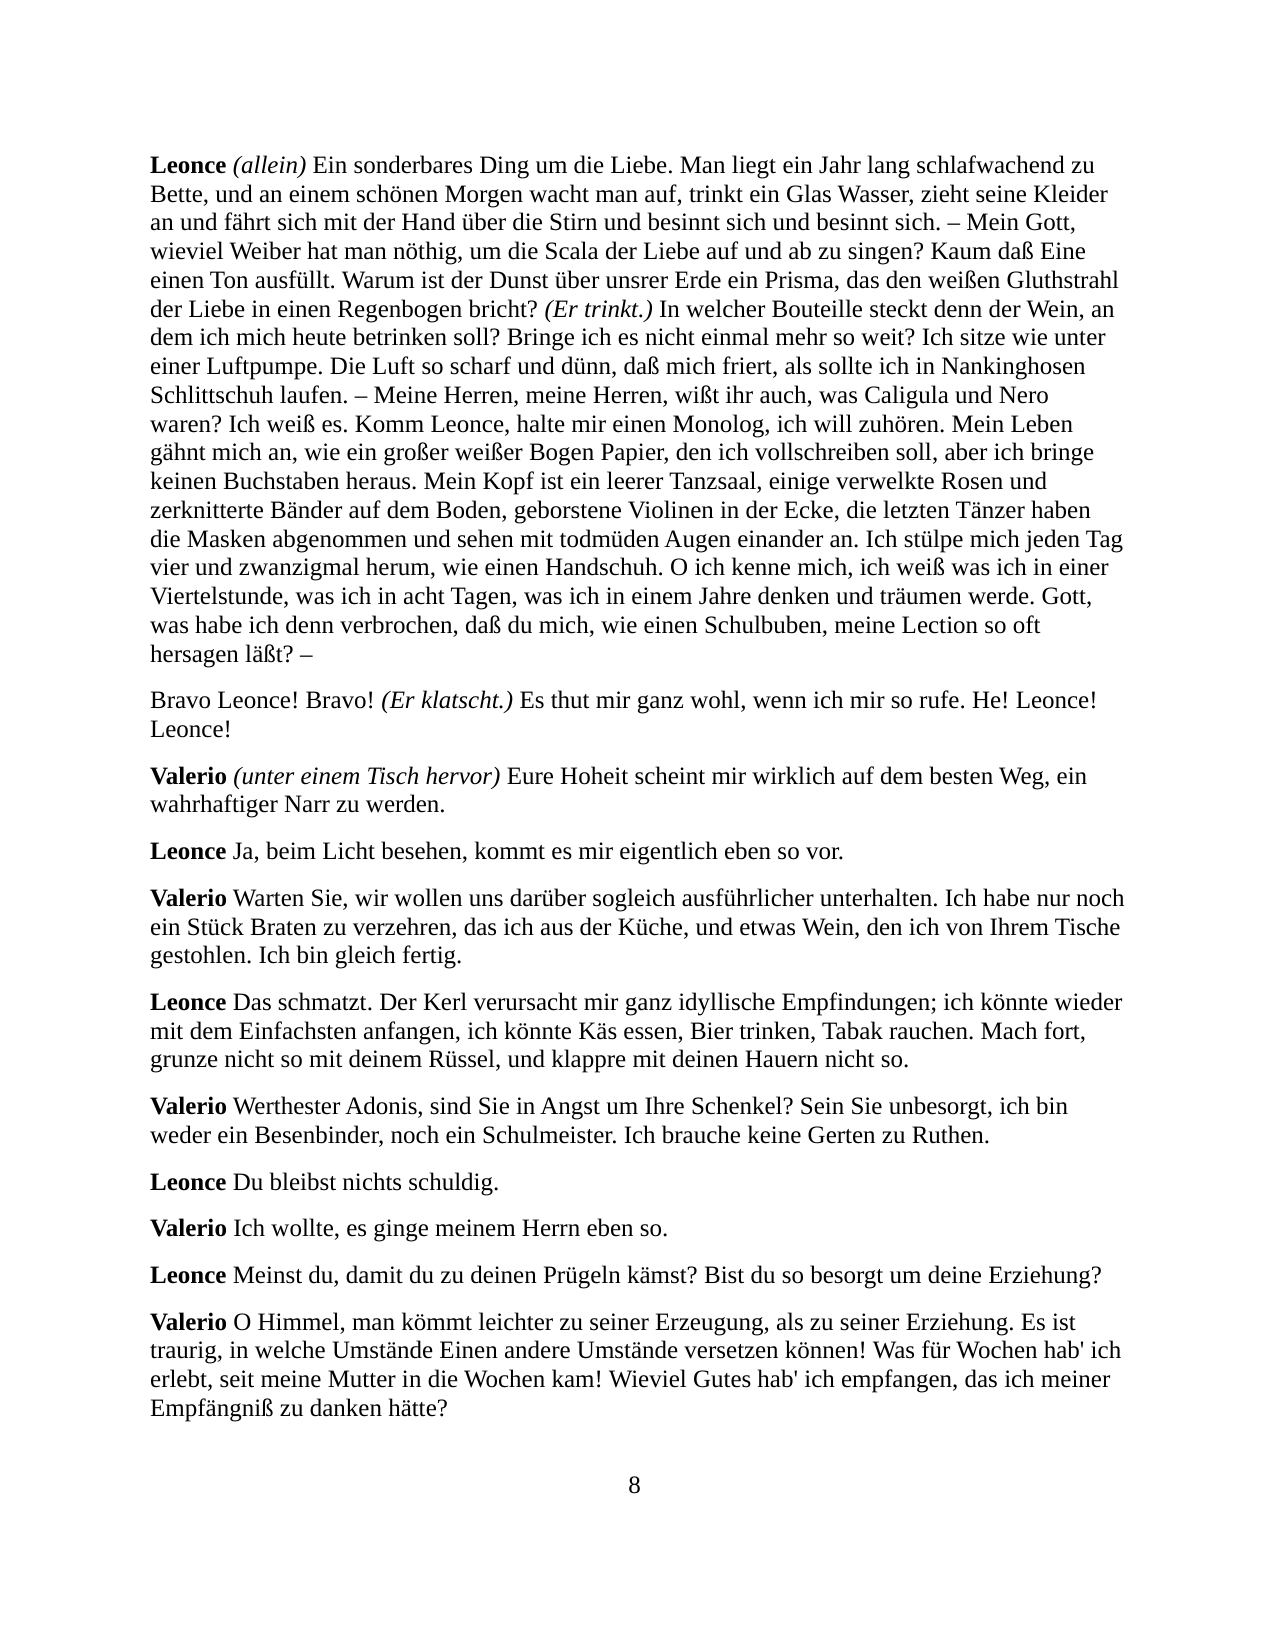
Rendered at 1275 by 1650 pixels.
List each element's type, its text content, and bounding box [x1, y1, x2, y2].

text Leonce Meinst du, damit du zu deinen Prügeln kämst? Bist du so besorgt um deine Erziehung? [150, 1260, 1125, 1289]
text Leonce Ja, beim Licht besehen, kommt es mir eigentlich eben so vor. [150, 836, 1125, 865]
text Leonce (allein) Ein sonderbares Ding um die Liebe. Man liegt ein Jahr lang schlafwachend zu Bette, und an einem schönen Morgen wacht man auf, trinkt ein Glas Wasser, zieht seine Kleider an und fährt sich mit der Hand über die Stirn und besinnt sich und besinnt sich. – Mein Gott, wieviel Weiber hat man nöthig, um die Scala der Liebe auf und ab zu singen? Kaum daß Eine einen Ton ausfüllt. Warum ist der Dunst über unsrer Erde ein Prisma, das den weißen Gluthstrahl der Liebe in einen Regenbogen bricht? (Er trinkt.) In welcher Bouteille steckt denn der Wein, an dem ich mich heute betrinken soll? Bringe ich es nicht einmal mehr so weit? Ich sitze wie unter einer Luftpumpe. Die Luft so scharf und dünn, daß mich friert, als sollte ich in Nankinghosen Schlittschuh laufen. – Meine Herren, meine Herren, wißt ihr auch, was Caligula und Nero waren? Ich weiß es. Komm Leonce, halte mir einen Monolog, ich will zuhören. Mein Leben gähnt mich an, wie ein großer weißer Bogen Papier, den ich vollschreiben soll, aber ich bringe keinen Buchstaben heraus. Mein Kopf ist ein leerer Tanzsaal, einige verwelkte Rosen und zerknitterte Bänder auf dem Boden, geborstene Violinen in der Ecke, die letzten Tänzer haben die Masken abgenommen und sehen mit todmüden Augen einander an. Ich stülpe mich jeden Tag vier und zwanzigmal herum, wie einen Handschuh. O ich kenne mich, ich weiß was ich in einer Viertelstunde, was ich in acht Tagen, was ich in einem Jahre denken und träumen werde. Gott, was habe ich denn verbrochen, daß du mich, wie einen Schulbuben, meine Lection so oft hersagen läßt? – [150, 150, 1125, 667]
text Bravo Leonce! Bravo! (Er klatscht.) Es thut mir ganz wohl, wenn ich mir so rufe. He! Leonce! Leonce! [150, 685, 1125, 743]
text Valerio Ich wollte, es ginge meinem Herrn eben so. [150, 1213, 1125, 1242]
text Valerio Werthester Adonis, sind Sie in Angst um Ihre Schenkel? Sein Sie unbesorgt, ich bin weder ein Besenbinder, noch ein Schulmeister. Ich brauche keine Gerten zu Ruthen. [150, 1091, 1125, 1149]
text Leonce Das schmatzt. Der Kerl verursacht mir ganz idyllische Empfindungen; ich könnte wieder mit dem Einfachsten anfangen, ich könnte Käs essen, Bier trinken, Tabak rauchen. Mach fort, grunze nicht so mit deinem Rüssel, und klappre mit deinen Hauern nicht so. [150, 987, 1125, 1073]
text Valerio (unter einem Tisch hervor) Eure Hoheit scheint mir wirklich auf dem besten Weg, ein wahrhaftiger Narr zu werden. [150, 761, 1125, 818]
text Leonce Du bleibst nichts schuldig. [150, 1167, 1125, 1195]
text Valerio O Himmel, man kömmt leichter zu seiner Erzeugung, als zu seiner Erziehung. Es ist traurig, in welche Umstände Einen andere Umstände versetzen können! Was für Wochen hab' ich erlebt, seit meine Mutter in die Wochen kam! Wieviel Gutes hab' ich empfangen, das ich meiner Empfängniß zu danken hätte? [150, 1307, 1125, 1422]
text Valerio Warten Sie, wir wollen uns darüber sogleich ausführlicher unterhalten. Ich habe nur noch ein Stück Braten zu verzehren, das ich aus der Küche, und etwas Wein, den ich von Ihrem Tische gestohlen. Ich bin gleich fertig. [150, 883, 1125, 969]
